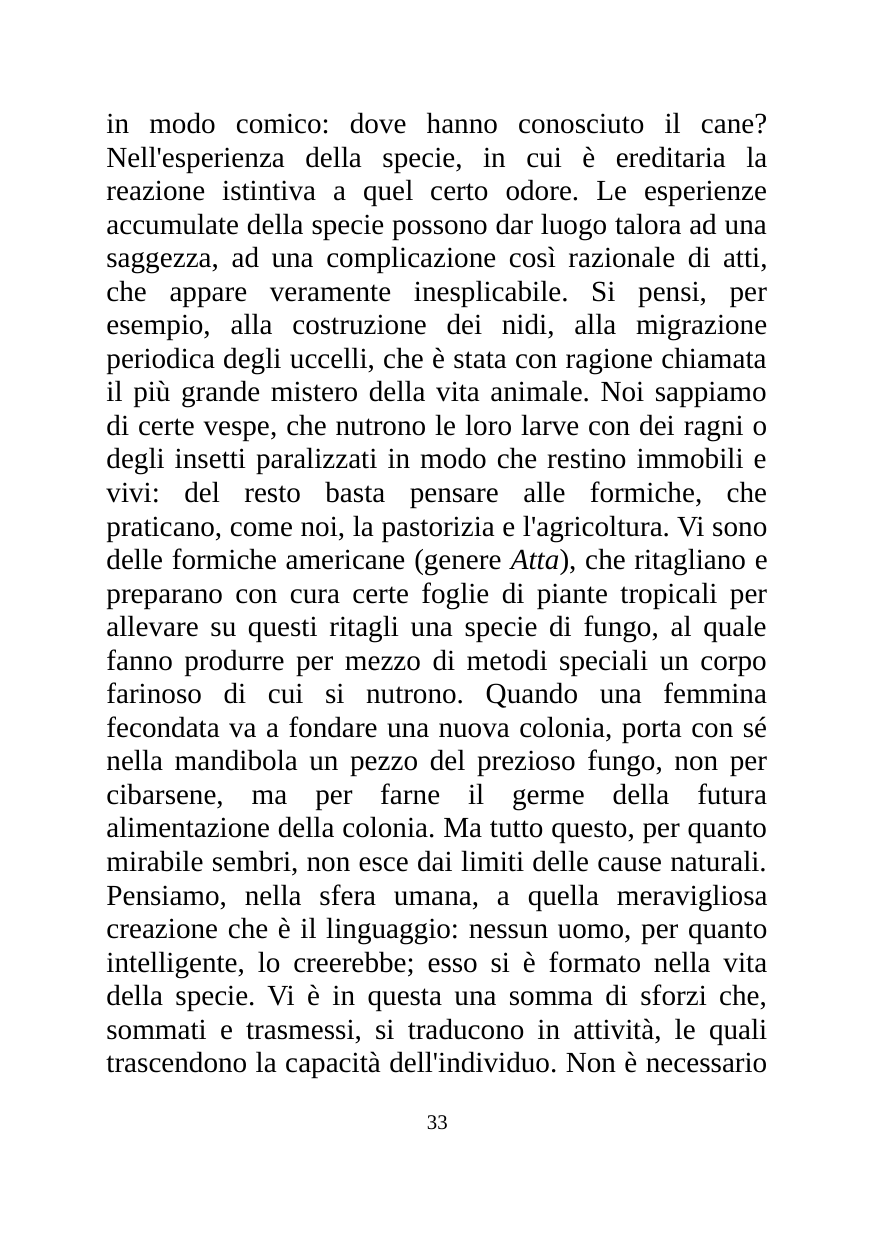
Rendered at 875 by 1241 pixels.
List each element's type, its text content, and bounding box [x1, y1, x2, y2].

text in modo comico: dove hanno conosciuto il cane? Nell'esperienza della specie, in cui è ereditaria la reazione istintiva a quel certo odore. Le esperienze accumulate della specie possono dar luogo talora ad una saggezza, ad una complicazione così razionale di atti, che appare veramente inesplicabile. Si pensi, per esempio, alla costruzione dei nidi, alla migrazione periodica degli uccelli, che è stata con ragione chiamata il più grande mistero della vita animale. Noi sappiamo di certe vespe, che nutrono le loro larve con dei ragni o degli insetti paralizzati in modo che restino immobili e vivi: del resto basta pensare alle formiche, che praticano, come noi, la pastorizia e l'agricoltura. Vi sono delle formiche americane (genere Atta), che ritagliano e preparano con cura certe foglie di piante tropicali per allevare su questi ritagli una specie di fungo, al quale fanno produrre per mezzo di metodi speciali un corpo farinoso di cui si nutrono. Quando una femmina fecondata va a fondare una nuova colonia, porta con sé nella mandibola un pezzo del prezioso fungo, non per cibarsene, ma per farne il germe della futura alimentazione della colonia. Ma tutto questo, per quanto mirabile sembri, non esce dai limiti delle cause naturali. Pensiamo, nella sfera umana, a quella meravigliosa creazione che è il linguaggio: nessun uomo, per quanto intelligente, lo creerebbe; esso si è formato nella vita della specie. Vi è in questa una somma di sforzi che, sommati e trasmessi, si traducono in attività, le quali trascendono la capacità dell'individuo. Non è necessario [106, 106, 768, 1079]
